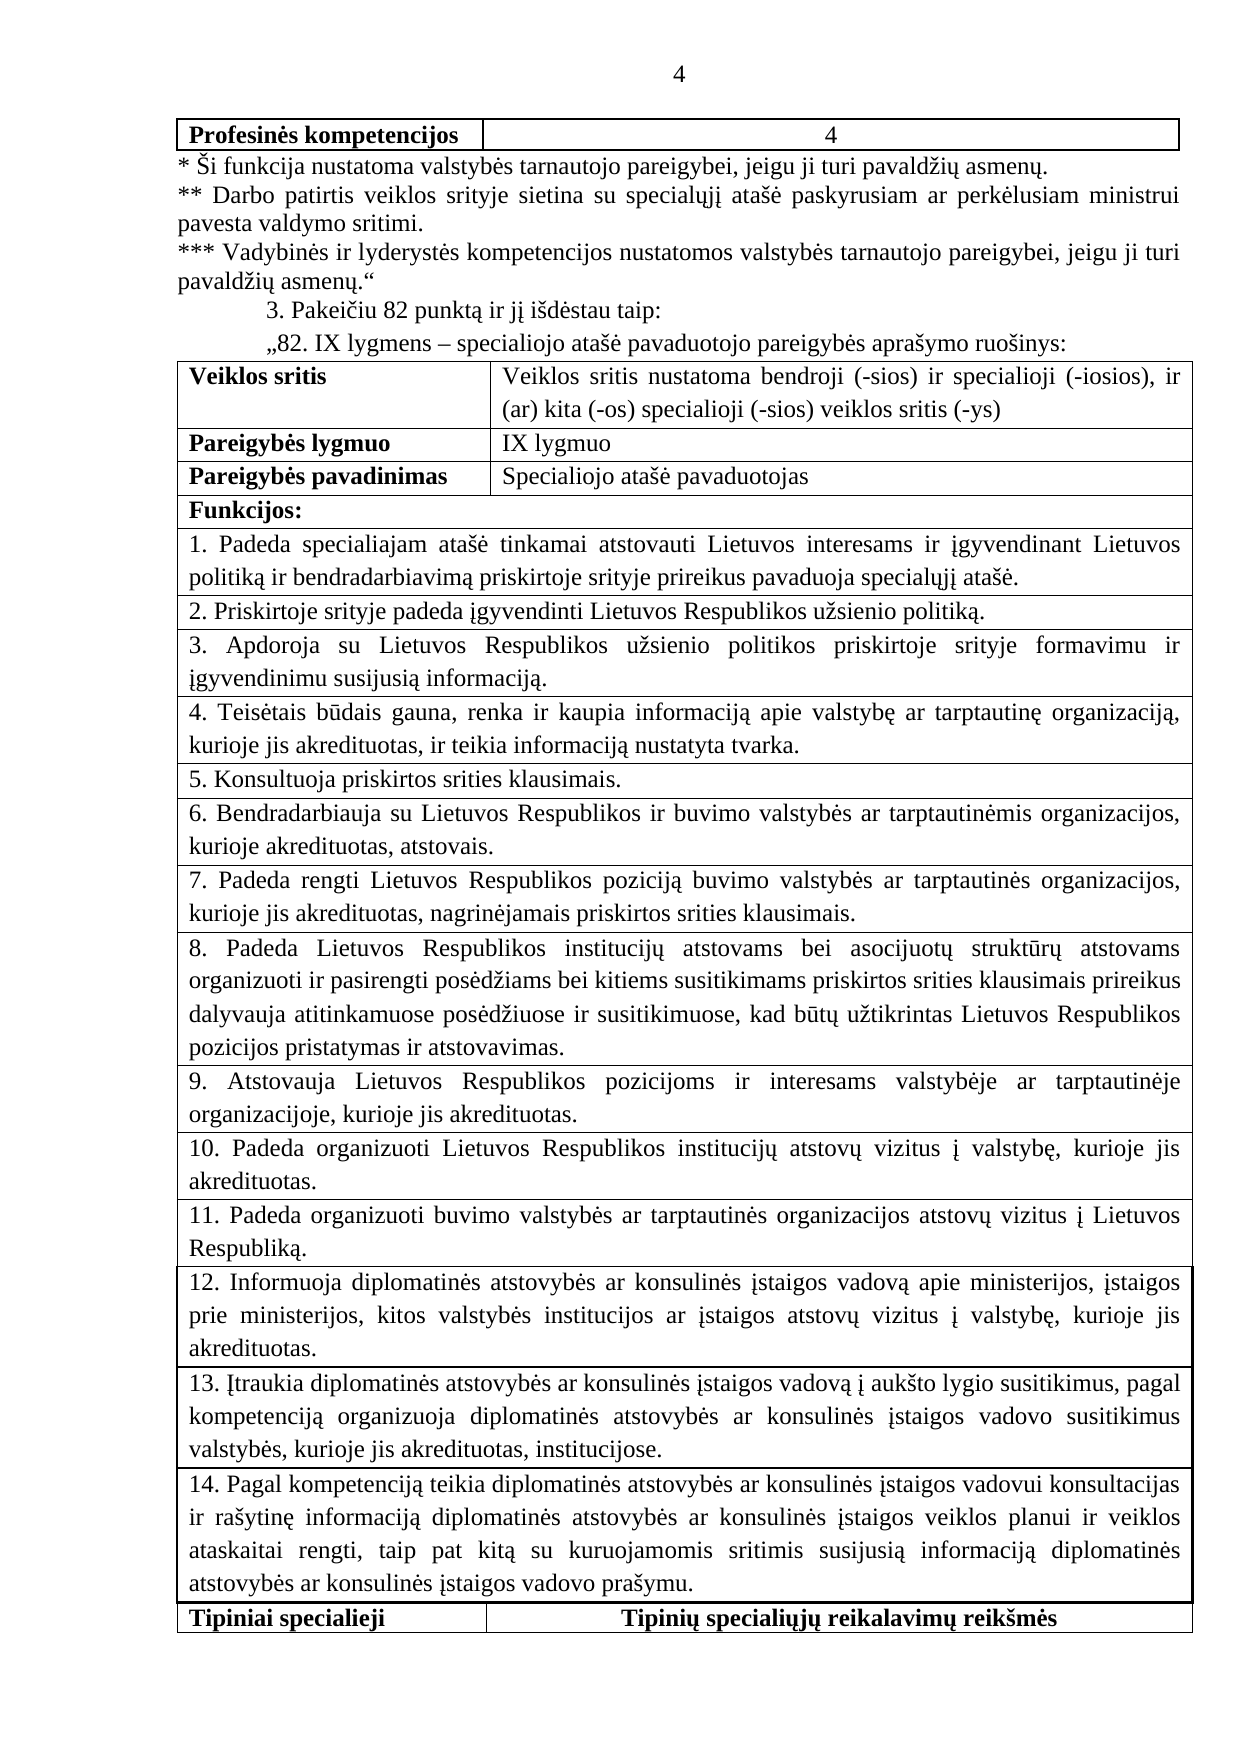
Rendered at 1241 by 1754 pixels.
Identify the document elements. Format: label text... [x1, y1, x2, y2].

table_cell 13. Įtraukia diplomatinės atstovybės ar konsulinės įstaigos vadovą į aukšto lygio susitikimus, pagal kompetenciją organizuoja diplomatinės atstovybės ar konsulinės įstaigos vadovo susitikimus valstybės, kurioje jis akredituotas, institucijose. [178, 1368, 1191, 1467]
table_cell 1. Padeda specialiajam atašė tinkamai atstovauti Lietuvos interesams ir įgyvendinant Lietuvos politiką ir bendradarbiavimą priskirtoje srityje prireikus pavaduoja specialųjį atašė. [178, 529, 1192, 595]
text * Ši funkcija nustatoma valstybės tarnautojo pareigybei, jeigu ji turi pavaldžių asmenų. [177, 151, 1181, 180]
table_cell 6. Bendradarbiauja su Lietuvos Respublikos ir buvimo valstybės ar tarptautinėmis organizacijos, kurioje akredituotas, atstovais. [178, 799, 1192, 864]
table_cell 9. Atstovauja Lietuvos Respublikos pozicijoms ir interesams valstybėje ar tarptautinėje organizacijoje, kurioje jis akredituotas. [178, 1066, 1192, 1132]
text 3. Pakeičiu 82 punktą ir jį išdėstau taip: [177, 295, 1181, 323]
table_cell 3. Apdoroja su Lietuvos Respublikos užsienio politikos priskirtoje srityje formavimu ir įgyvendinimu susijusią informaciją. [178, 630, 1192, 696]
text *** Vadybinės ir lyderystės kompetencijos nustatomos valstybės tarnautojo pareigybei, jeigu ji turi pavaldžių asmenų.“ [177, 237, 1181, 295]
table_cell 7. Padeda rengti Lietuvos Respublikos poziciją buvimo valstybės ar tarptautinės organizacijos, kurioje jis akredituotas, nagrinėjamais priskirtos srities klausimais. [178, 866, 1192, 932]
table_cell 8. Padeda Lietuvos Respublikos institucijų atstovams bei asocijuotų struktūrų atstovams organizuoti ir pasirengti posėdžiams bei kitiems susitikimams priskirtos srities klausimais prireikus dalyvauja atitinkamuose posėdžiuose ir susitikimuose, kad būtų užtikrintas Lietuvos Respublikos pozicijos pristatymas ir atstovavimas. [178, 933, 1192, 1065]
table_cell Tipiniai specialieji [178, 1604, 486, 1632]
table_cell Specialiojo atašė pavaduotojas [491, 462, 1192, 494]
table_cell Profesinės kompetencijos [178, 120, 482, 149]
table_cell Pareigybės pavadinimas [178, 462, 490, 494]
table_cell 11. Padeda organizuoti buvimo valstybės ar tarptautinės organizacijos atstovų vizitus į Lietuvos Respubliką. [178, 1200, 1192, 1266]
table_cell 12. Informuoja diplomatinės atstovybės ar konsulinės įstaigos vadovą apie ministerijos, įstaigos prie ministerijos, kitos valstybės institucijos ar įstaigos atstovų vizitus į valstybę, kurioje jis akredituotas. [178, 1267, 1191, 1366]
table_cell Pareigybės lygmuo [178, 429, 490, 461]
table_cell Tipinių specialiųjų reikalavimų reikšmės [487, 1604, 1192, 1632]
table_cell IX lygmuo [491, 429, 1192, 461]
table_cell 2. Priskirtoje srityje padeda įgyvendinti Lietuvos Respublikos užsienio politiką. [178, 596, 1192, 629]
table_cell Funkcijos: [178, 496, 1192, 528]
table_cell 14. Pagal kompetenciją teikia diplomatinės atstovybės ar konsulinės įstaigos vadovui konsultacijas ir rašytinę informaciją diplomatinės atstovybės ar konsulinės įstaigos veiklos planui ir veiklos ataskaitai rengti, taip pat kitą su kuruojamomis sritimis susijusią informaciją diplomatinės atstovybės ar konsulinės įstaigos vadovo prašymu. [178, 1469, 1191, 1601]
text „82. IX lygmens – specialiojo atašė pavaduotojo pareigybės aprašymo ruošinys: [177, 328, 1181, 357]
table_cell 10. Padeda organizuoti Lietuvos Respublikos institucijų atstovų vizitus į valstybę, kurioje jis akredituotas. [178, 1133, 1192, 1199]
table_header Veiklos sritis [178, 362, 490, 427]
table_cell 4. Teisėtais būdais gauna, renka ir kaupia informaciją apie valstybę ar tarptautinę organizaciją, kurioje jis akredituotas, ir teikia informaciją nustatyta tvarka. [178, 697, 1192, 763]
table_cell 4 [484, 120, 1178, 149]
text ** Darbo patirtis veiklos srityje sietina su specialųjį atašė paskyrusiam ar perkėlusiam ministrui pavesta valdymo sritimi. [177, 180, 1181, 237]
table_cell 5. Konsultuoja priskirtos srities klausimais. [178, 764, 1192, 797]
table_header Veiklos sritis nustatoma bendroji (-sios) ir specialioji (-iosios), ir (ar) kita (-os) specialioji (-sios) veiklos sritis (-ys) [491, 362, 1192, 427]
